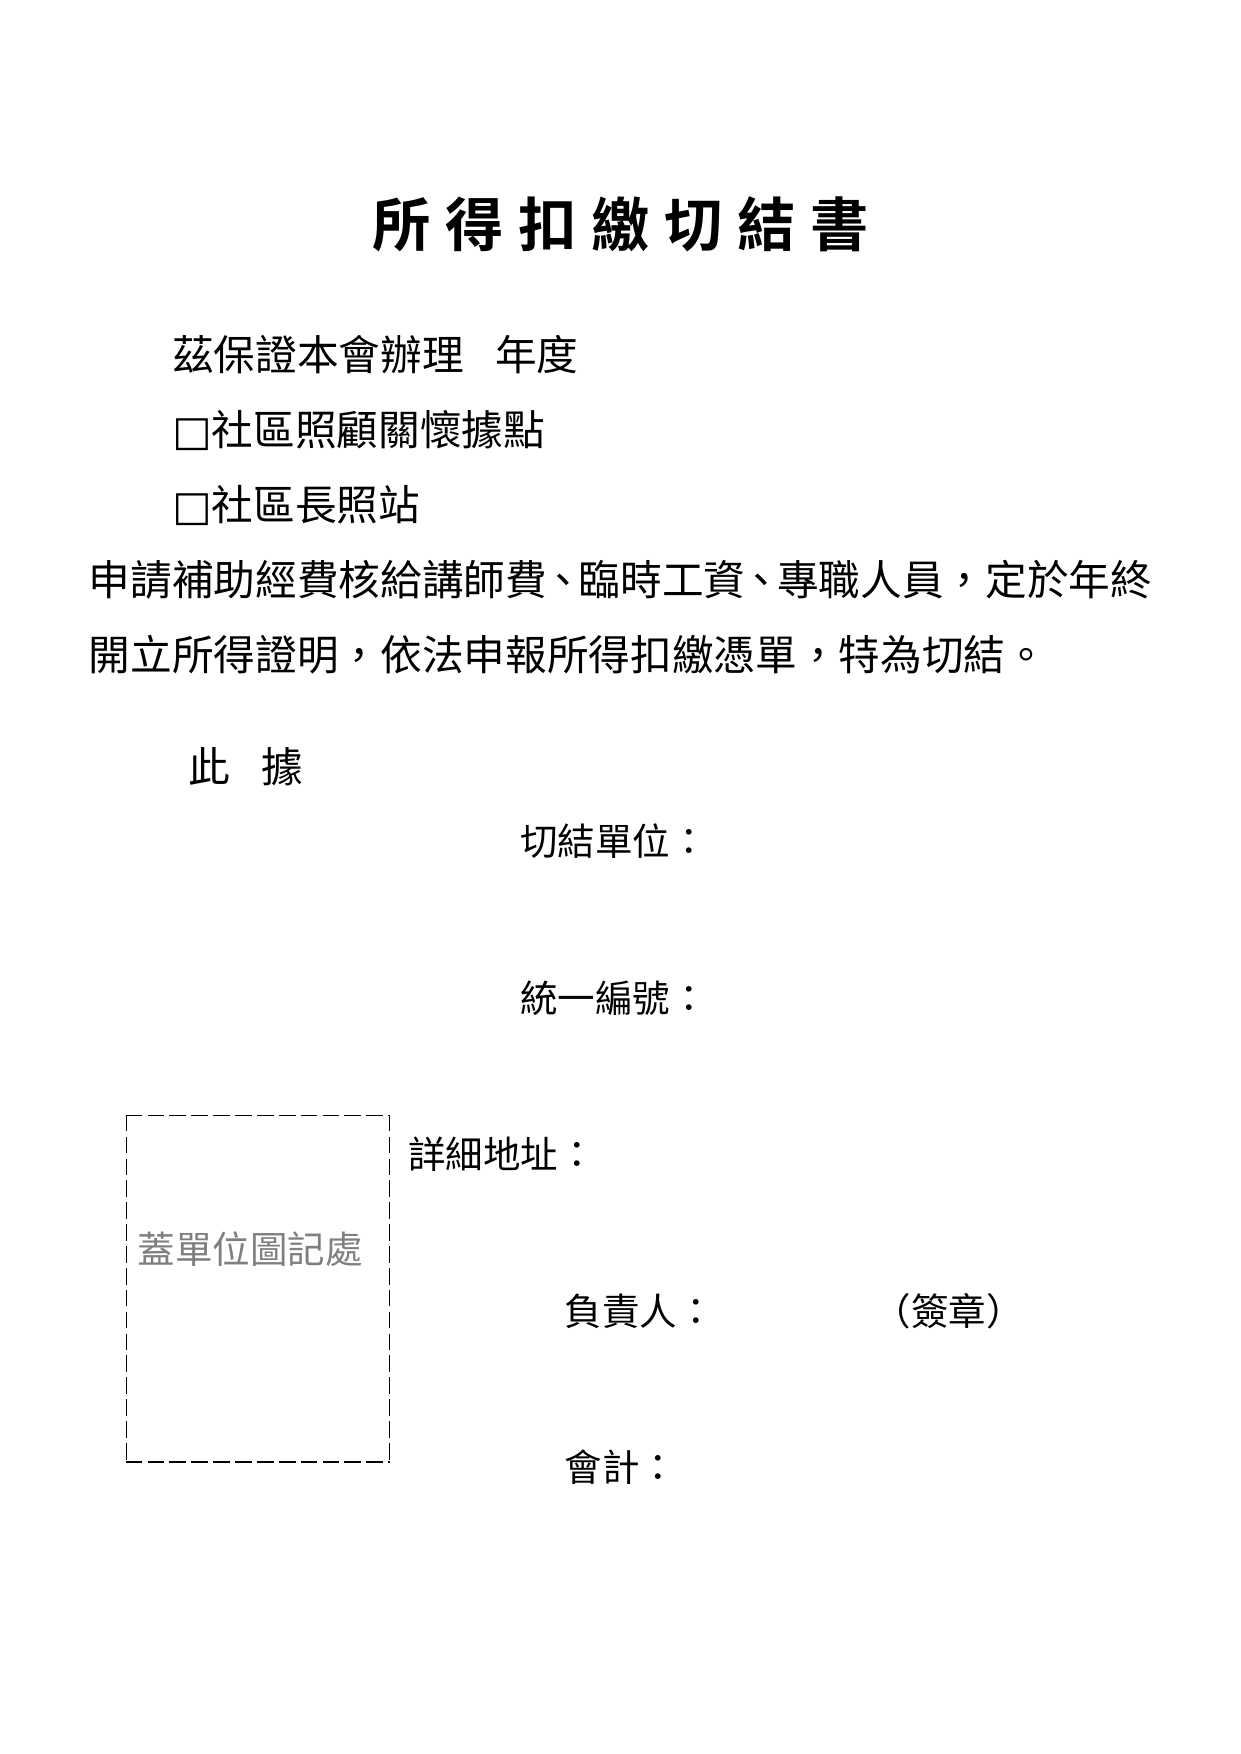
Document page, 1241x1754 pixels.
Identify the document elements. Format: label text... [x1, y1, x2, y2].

text □社區照顧關懷據點 [89, 389, 1152, 464]
text 茲保證本會辦理 年度 [89, 314, 1152, 389]
text 此 據 [139, 727, 1152, 802]
text 切結單位： [89, 802, 1152, 877]
table_header 蓋單位圖記處 [126, 1115, 389, 1461]
text 申請補助經費核給講師費、臨時工資、專職人員，定於年終開立所得證明，依法申報所得扣繳憑單，特為切結。 [89, 539, 1152, 689]
text 所 得 扣 繳 切 結 書 [89, 164, 1152, 277]
text [89, 1115, 126, 1190]
text 詳細地址： [389, 1115, 1152, 1190]
text 負責人： （簽章） [389, 1271, 1152, 1346]
text 會計： [189, 1427, 1152, 1502]
text □社區長照站 [89, 464, 1152, 539]
text 統一編號： [89, 958, 1152, 1033]
